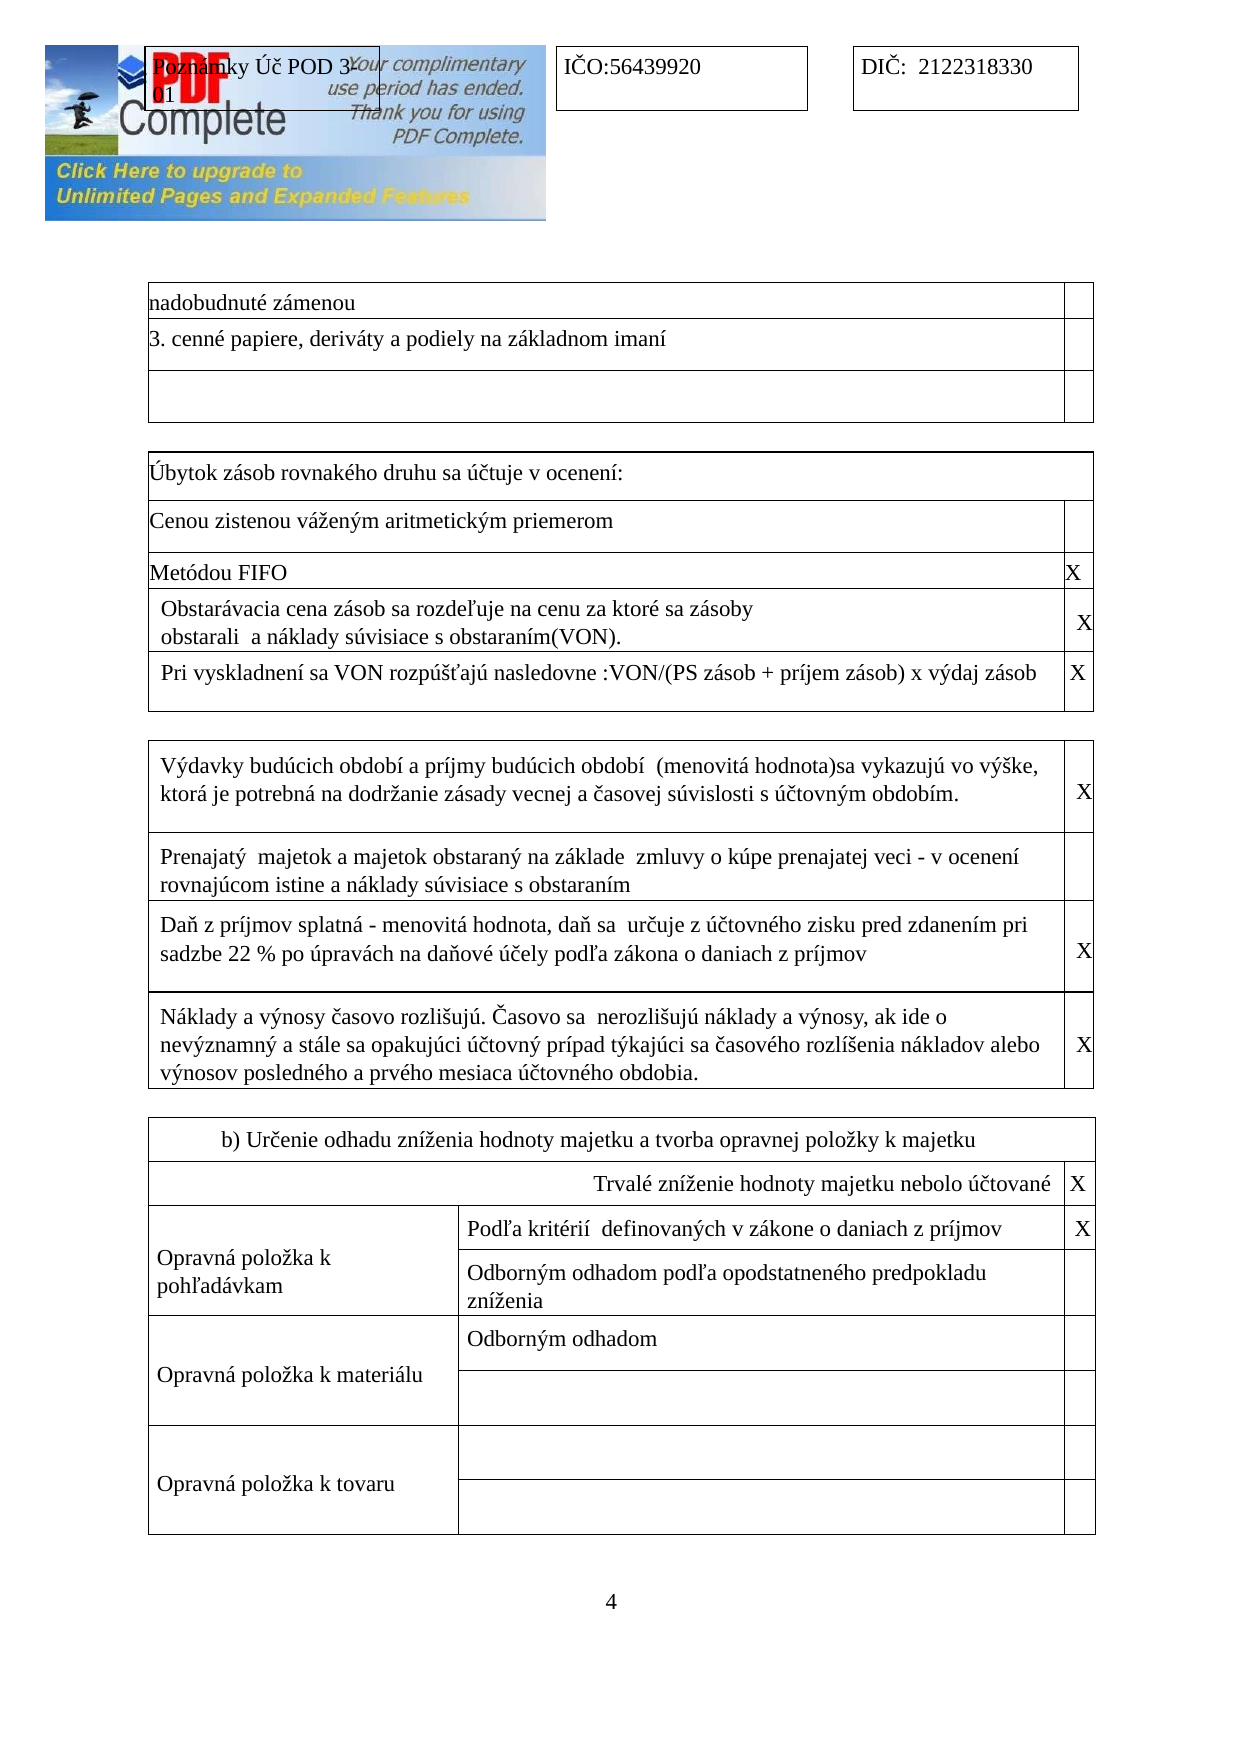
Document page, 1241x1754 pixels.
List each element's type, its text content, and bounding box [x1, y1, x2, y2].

table_cell [149, 371, 1064, 422]
table_header Výdavky budúcich období a príjmy budúcich období (menovitá hodnota)sa vykazujú vo výške, ktorá je potrebná na dodržanie zásady vecnej a časovej súvislosti s účtovným obdobím. [149, 741, 1064, 832]
table_cell X [1065, 1206, 1095, 1249]
table_cell X [1065, 1162, 1095, 1205]
table_cell Náklady a výnosy časovo rozlišujú. Časovo sa nerozlišujú náklady a výnosy, ak ide o nevýznamný a stále sa opakujúci účtovný prípad týkajúci sa časového rozlíšenia nákladov alebo výnosov posledného a prvého mesiaca účtovného obdobia. [149, 993, 1064, 1088]
table_header b) Určenie odhadu zníženia hodnoty majetku a tvorba opravnej položky k majetku [149, 1118, 1095, 1161]
table_cell Daň z príjmov splatná - menovitá hodnota, daň sa určuje z účtovného zisku pred zdanením pri sadzbe 22 % po úpravách na daňové účely podľa zákona o daniach z príjmov [149, 901, 1064, 991]
table_cell [1065, 371, 1093, 422]
table_cell [1065, 1371, 1095, 1424]
table_cell [1065, 501, 1093, 552]
table_cell Podľa kritérií definovaných v zákone o daniach z príjmov [459, 1206, 1064, 1249]
table_cell X [1065, 993, 1093, 1088]
table_cell X [1065, 901, 1093, 991]
table_header X [1065, 741, 1093, 832]
table_cell [1065, 1316, 1095, 1370]
table_cell Odborným odhadom [459, 1316, 1064, 1370]
table_cell X [1065, 589, 1093, 651]
table_cell Metódou FIFO [149, 553, 1064, 587]
table_cell Obstarávacia cena zásob sa rozdeľuje na cenu za ktoré sa zásoby obstarali a náklady súvisiace s obstaraním(VON). [149, 589, 1064, 651]
table_cell [1065, 1426, 1095, 1479]
table_cell Odborným odhadom podľa opodstatneného predpokladu zníženia [459, 1250, 1064, 1315]
table_cell [1065, 833, 1093, 900]
table_cell Prenajatý majetok a majetok obstaraný na základe zmluvy o kúpe prenajatej veci - v ocenení rovnajúcom istine a náklady súvisiace s obstaraním [149, 833, 1064, 900]
table_cell nadobudnuté zámenou [149, 283, 1064, 318]
table_cell [1065, 283, 1093, 318]
table_cell Cenou zistenou váženým aritmetickým priemerom [149, 501, 1064, 552]
table_cell X [1065, 553, 1093, 587]
table_cell Trvalé zníženie hodnoty majetku nebolo účtované [149, 1162, 1064, 1205]
table_cell Opravná položka k pohľadávkam [149, 1206, 458, 1315]
table_cell Pri vyskladnení sa VON rozpúšťajú nasledovne :VON/(PS zásob + príjem zásob) x výdaj zásob [149, 652, 1064, 711]
table_cell [459, 1371, 1064, 1424]
table_cell Opravná položka k materiálu [149, 1316, 458, 1424]
table_cell [1065, 1250, 1095, 1315]
table_cell Opravná položka k tovaru [149, 1426, 458, 1534]
table_header Úbytok zásob rovnakého druhu sa účtuje v ocenení: [149, 453, 1093, 499]
table_cell [1065, 1480, 1095, 1534]
table_cell [459, 1426, 1064, 1479]
table_cell [1065, 319, 1093, 370]
table_cell 3. cenné papiere, deriváty a podiely na základnom imaní [149, 319, 1064, 370]
table_cell [459, 1480, 1064, 1534]
table_cell X [1065, 652, 1093, 711]
